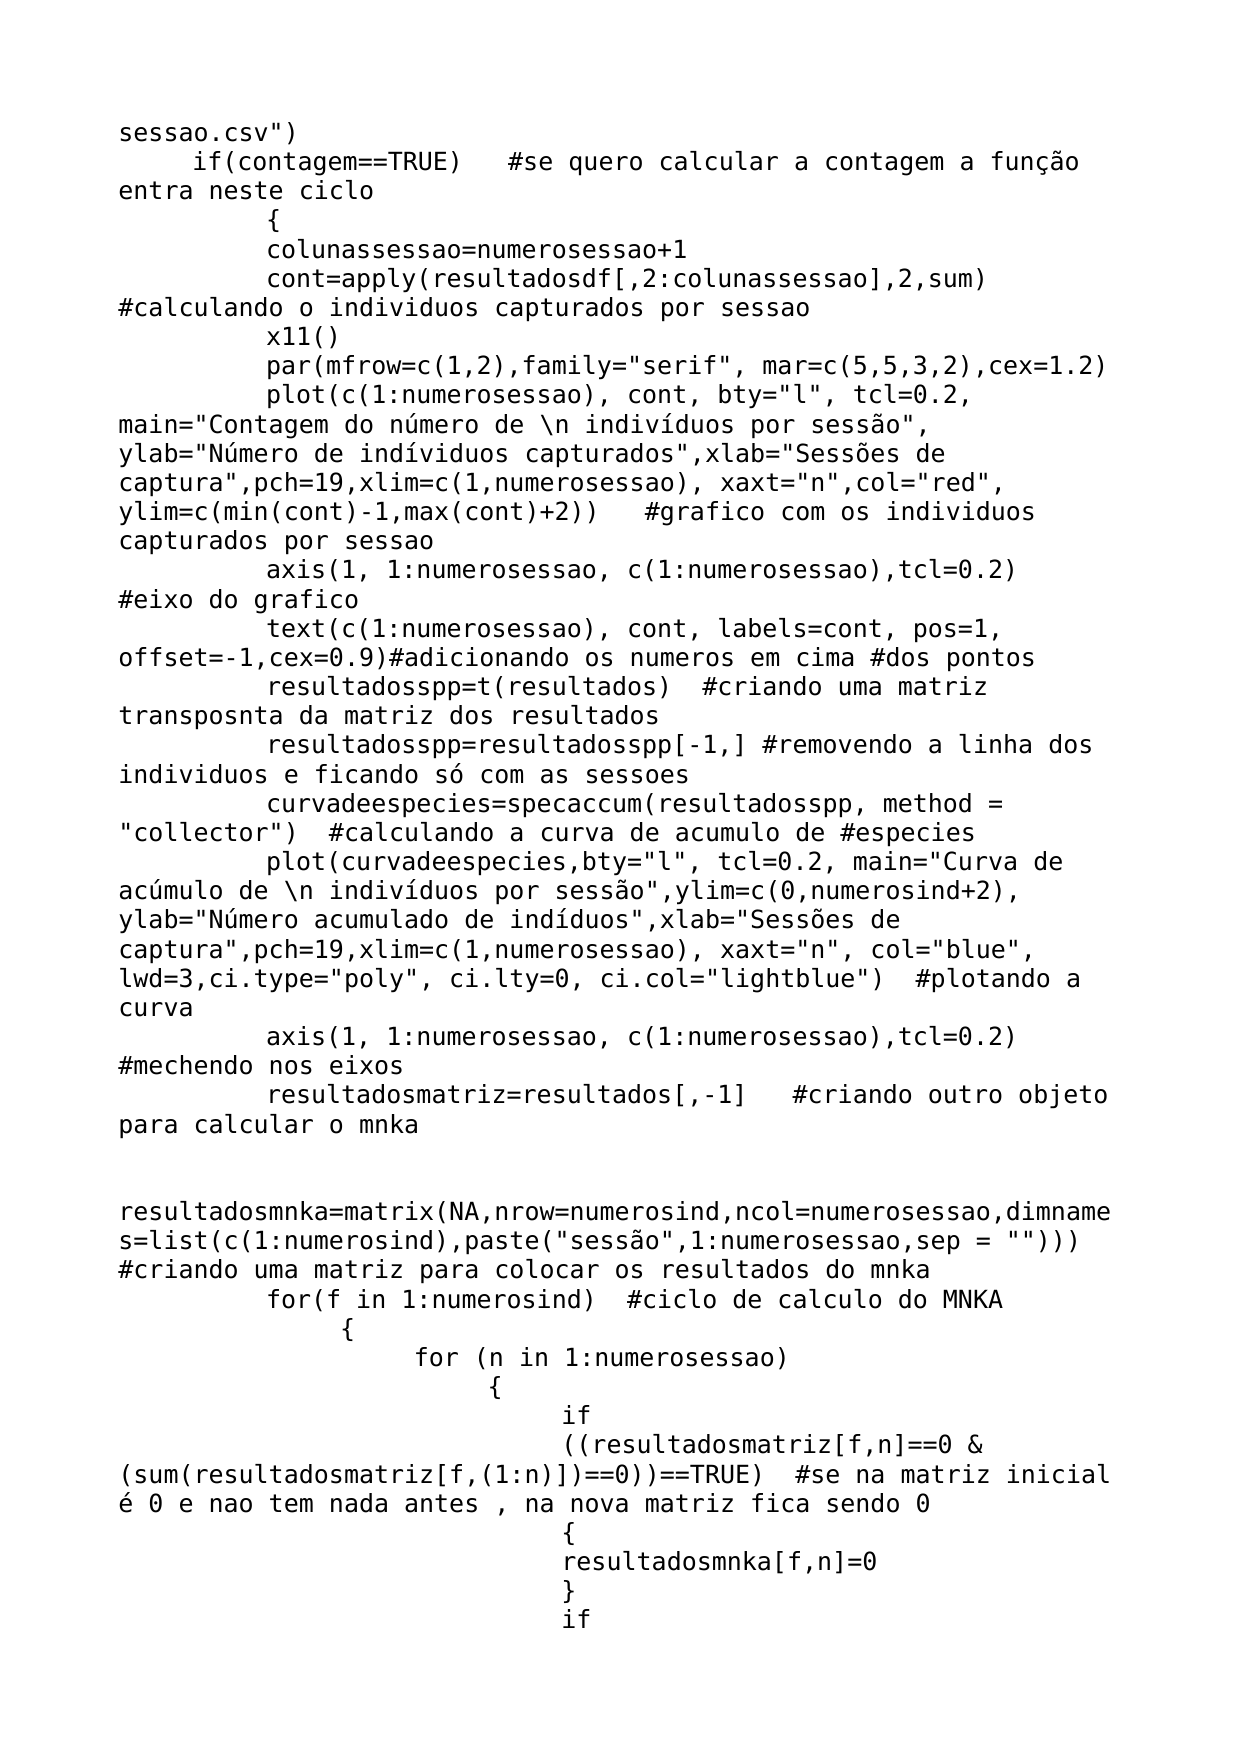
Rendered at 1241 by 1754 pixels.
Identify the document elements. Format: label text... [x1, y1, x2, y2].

text sessao.csv") if(contagem==TRUE) #se quero calcular a contagem a função entra neste ciclo { colunassessao=numerosessao+1 cont=apply(resultadosdf[,2:colunassessao],2,sum) #calculando o individuos capturados por sessao x11() par(mfrow=c(1,2),family="serif", mar=c(5,5,3,2),cex=1.2) plot(c(1:numerosessao), cont, bty="l", tcl=0.2, main="Contagem do número de \n indivíduos por sessão", ylab="Número de indíviduos capturados",xlab="Sessões de captura",pch=19,xlim=c(1,numerosessao), xaxt="n",col="red", ylim=c(min(cont)-1,max(cont)+2)) #grafico com os individuos capturados por sessao axis(1, 1:numerosessao, c(1:numerosessao),tcl=0.2) #eixo do grafico text(c(1:numerosessao), cont, labels=cont, pos=1, offset=-1,cex=0.9)#adicionando os numeros em cima #dos pontos resultadosspp=t(resultados) #criando uma matriz transposnta da matriz dos resultados resultadosspp=resultadosspp[-1,] #removendo a linha dos individuos e ficando só com as sessoes curvadeespecies=specaccum(resultadosspp, method = "collector") #calculando a curva de acumulo de #especies plot(curvadeespecies,bty="l", tcl=0.2, main="Curva de acúmulo de \n indivíduos por sessão",ylim=c(0,numerosind+2), ylab="Número acumulado de indíduos",xlab="Sessões de captura",pch=19,xlim=c(1,numerosessao), xaxt="n", col="blue", lwd=3,ci.type="poly", ci.lty=0, ci.col="lightblue") #plotando a curva axis(1, 1:numerosessao, c(1:numerosessao),tcl=0.2) #mechendo nos eixos resultadosmatriz=resultados[,-1] #criando outro objeto para calcular o mnka resultadosmnka=matrix(NA,nrow=numerosind,ncol=numerosessao,dimnames=list(c(1:numerosind),paste("sessão",1:numerosessao,sep = ""))) #criando uma matriz para colocar os resultados do mnka for(f in 1:numerosind) #ciclo de calculo do MNKA { for (n in 1:numerosessao) { if ((resultadosmatriz[f,n]==0 & (sum(resultadosmatriz[f,(1:n)])==0))==TRUE) #se na matriz inicial é 0 e nao tem nada antes , na nova matriz fica sendo 0 { resultadosmnka[f,n]=0 } if [118, 118, 1122, 1635]
